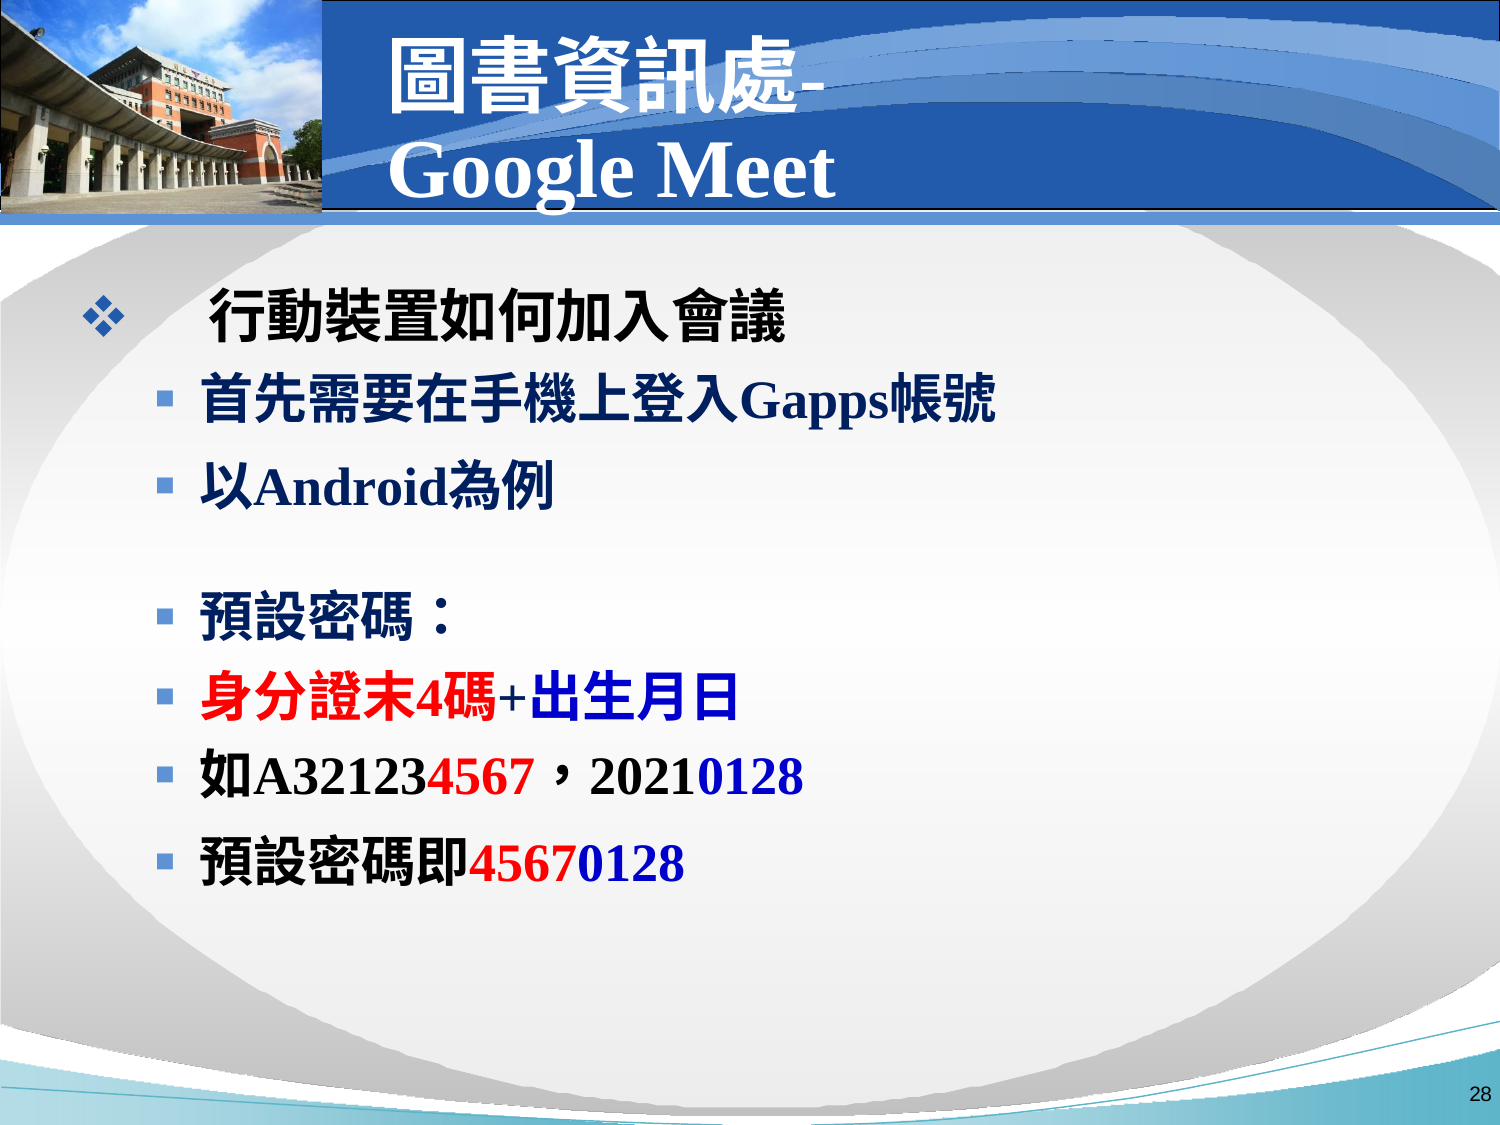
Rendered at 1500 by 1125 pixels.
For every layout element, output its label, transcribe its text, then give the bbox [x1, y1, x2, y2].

list 行動裝置如何加入會議 [1482, 261, 1500, 275]
text 28 [1022, 1081, 1215, 1105]
text 28 [1093, 1081, 1332, 1105]
text 28 [144, 1081, 494, 1105]
